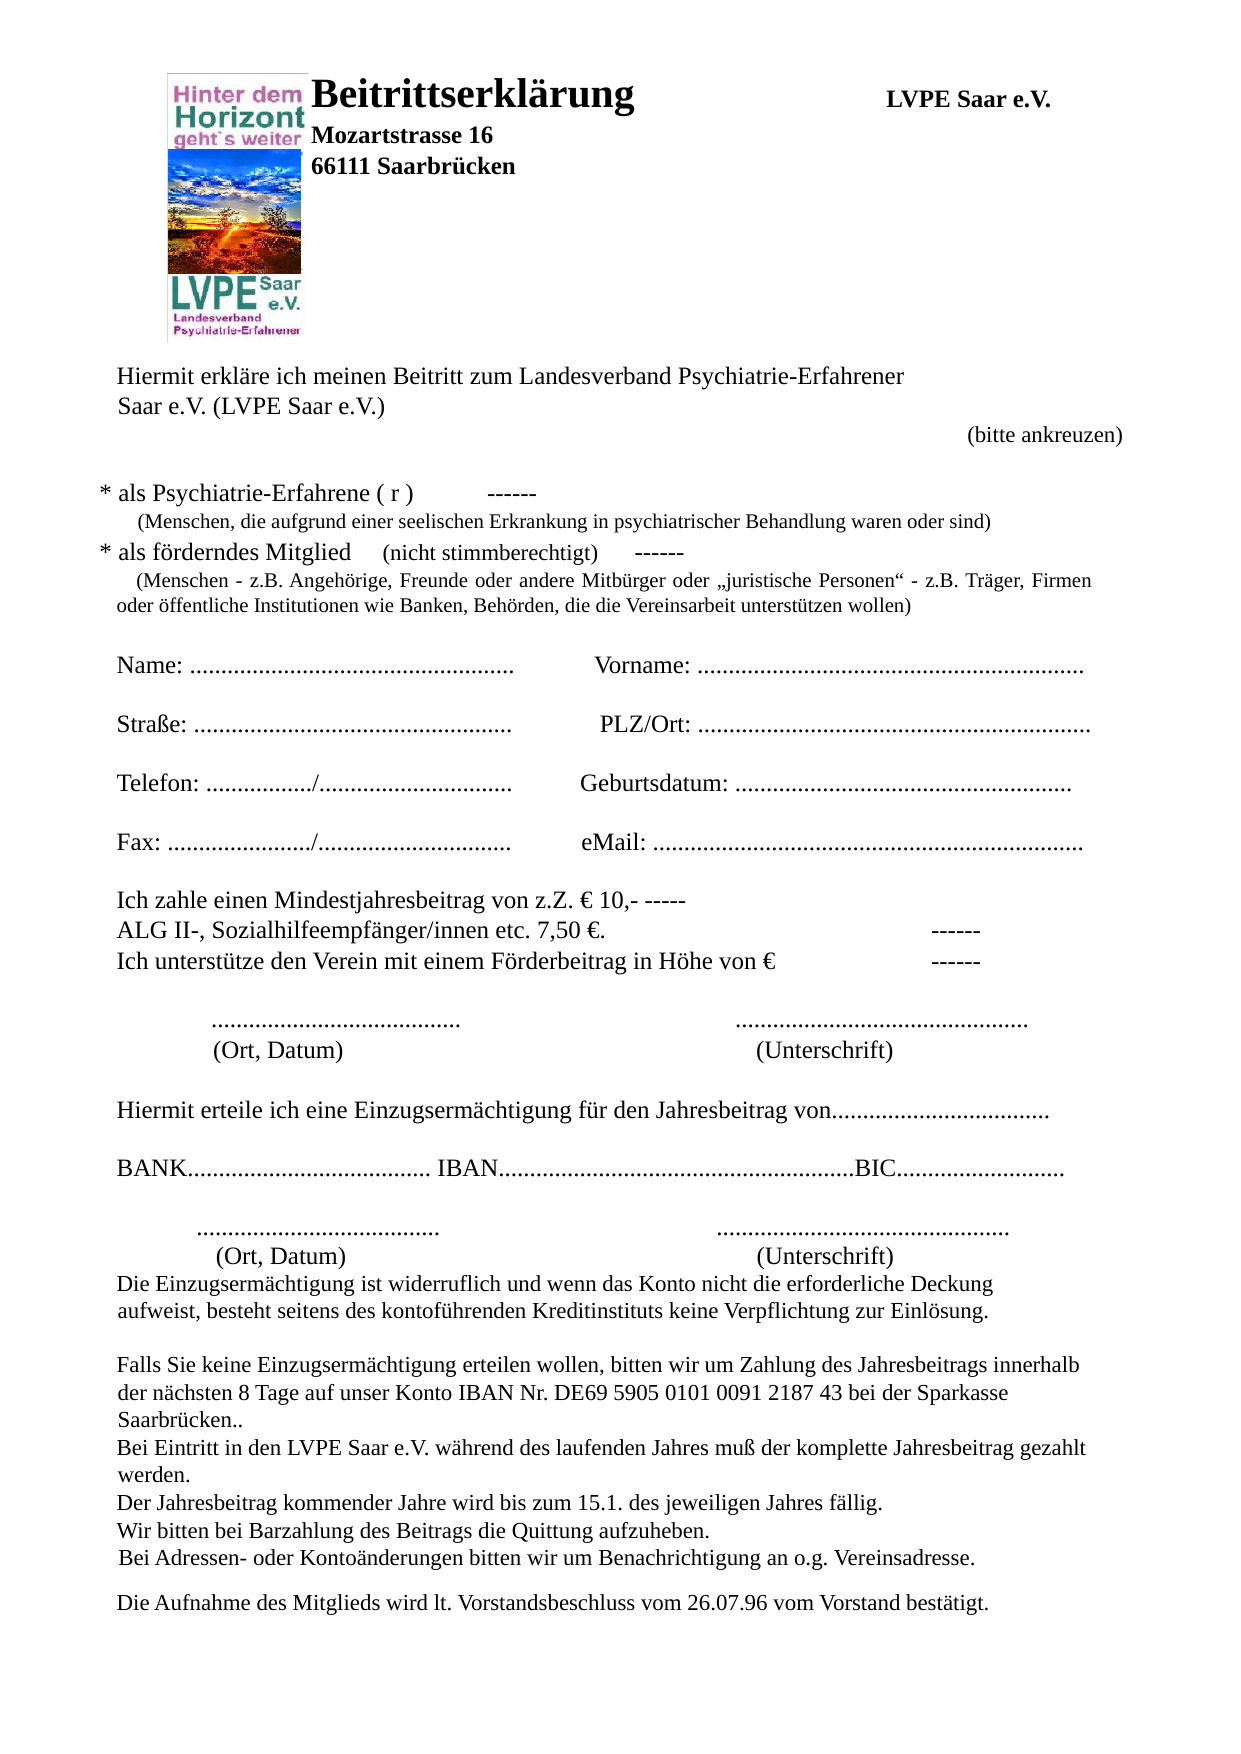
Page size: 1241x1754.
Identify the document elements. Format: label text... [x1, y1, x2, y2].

text Falls Sie keine Einzugsermächtigung erteilen wollen, bitten wir um Zahlung des Jahresbeitrags innerhalb der nächsten 8 Tage auf unser Konto IBAN Nr. DE69 5905 0101 0091 2187 43 bei der Sparkasse Saarbrücken.. [116, 1351, 1101, 1433]
text ALG II-, Sozialhilfeempfänger/innen etc. 7,50 €. ------ [116, 915, 1123, 944]
text [118, 151, 135, 179]
list als Psychiatrie-Erfahrene ( r ) ------ [99, 478, 1123, 507]
text Beitrittserklärung LVPE Saar e.V. [311, 69, 1123, 117]
table_cell (Ort, Datum) [196, 1241, 716, 1270]
text Ich zahle einen Mindestjahresbeitrag von z.Z. € 10,- ----- [116, 885, 983, 914]
text (bitte ankreuzen) [118, 421, 1123, 447]
text Ich unterstütze den Verein mit einem Förderbeitrag in Höhe von € ------ [116, 946, 1123, 974]
text (Menschen - z.B. Angehörige, Freunde oder andere Mitbürger oder „juristische Personen“ - z.B. Träger, Firmen oder öffentliche Institutionen wie Banken, Behörden, die die Vereinsarbeit unterstützen wollen) [116, 568, 1093, 617]
table_header ............................................... [716, 1184, 1021, 1241]
table_cell (Unterschrift) [716, 1241, 1021, 1270]
text Name: .................................................... Vorname: .............................................................. [116, 650, 1123, 679]
text Die Einzugsermächtigung ist widerruflich und wenn das Konto nicht die erforderliche Deckung aufweist, besteht seitens des kontoführenden Kreditinstituts keine Verpflichtung zur Einlösung. [116, 1270, 1061, 1323]
text Der Jahresbeitrag kommender Jahre wird bis zum 15.1. des jeweiligen Jahres fällig. [116, 1489, 1101, 1515]
text Die Aufnahme des Mitglieds wird lt. Vorstandsbeschluss vom 26.07.96 vom Vorstand bestätigt. [116, 1589, 1101, 1616]
list als förderndes Mitglied (nicht stimmberechtigt) ------ [99, 537, 1123, 566]
text ........................................ ............................................... [118, 1004, 1123, 1034]
text Hiermit erteile ich eine Einzugsermächtigung für den Jahresbeitrag von................................... [116, 1095, 1123, 1123]
text Telefon: ................./............................... Geburtsdatum: ...................................................... [116, 768, 1123, 797]
text [118, 120, 135, 149]
table_header ....................................... [196, 1184, 716, 1241]
text Mozartstrasse 16 [311, 120, 1123, 149]
text Wir bitten bei Barzahlung des Beitrags die Quittung aufzuheben. [116, 1517, 1101, 1543]
text 66111 Saarbrücken [311, 151, 1123, 179]
text (Menschen, die aufgrund einer seelischen Erkrankung in psychiatrischer Behandlung waren oder sind) [137, 509, 1093, 533]
text Bei Eintritt in den LVPE Saar e.V. während des laufenden Jahres muß der komplette Jahresbeitrag gezahlt werden. [116, 1434, 1101, 1488]
text (Ort, Datum) (Unterschrift) [118, 1036, 1123, 1065]
picture [135, 68, 311, 343]
text [118, 69, 135, 117]
text Fax: ......................./............................... eMail: ..................................................................... [116, 827, 1123, 855]
text BANK....................................... IBAN.........................................................BIC........................... [116, 1153, 1123, 1182]
text Hiermit erkläre ich meinen Beitritt zum Landesverband Psychiatrie-Erfahrener Saar e.V. (LVPE Saar e.V.) [116, 361, 942, 419]
text Straße: ................................................... PLZ/Ort: ............................................................... [116, 709, 1123, 738]
text Bei Adressen- oder Kontoänderungen bitten wir um Benachrichtigung an o.g. Vereinsadresse. [118, 1544, 1123, 1571]
